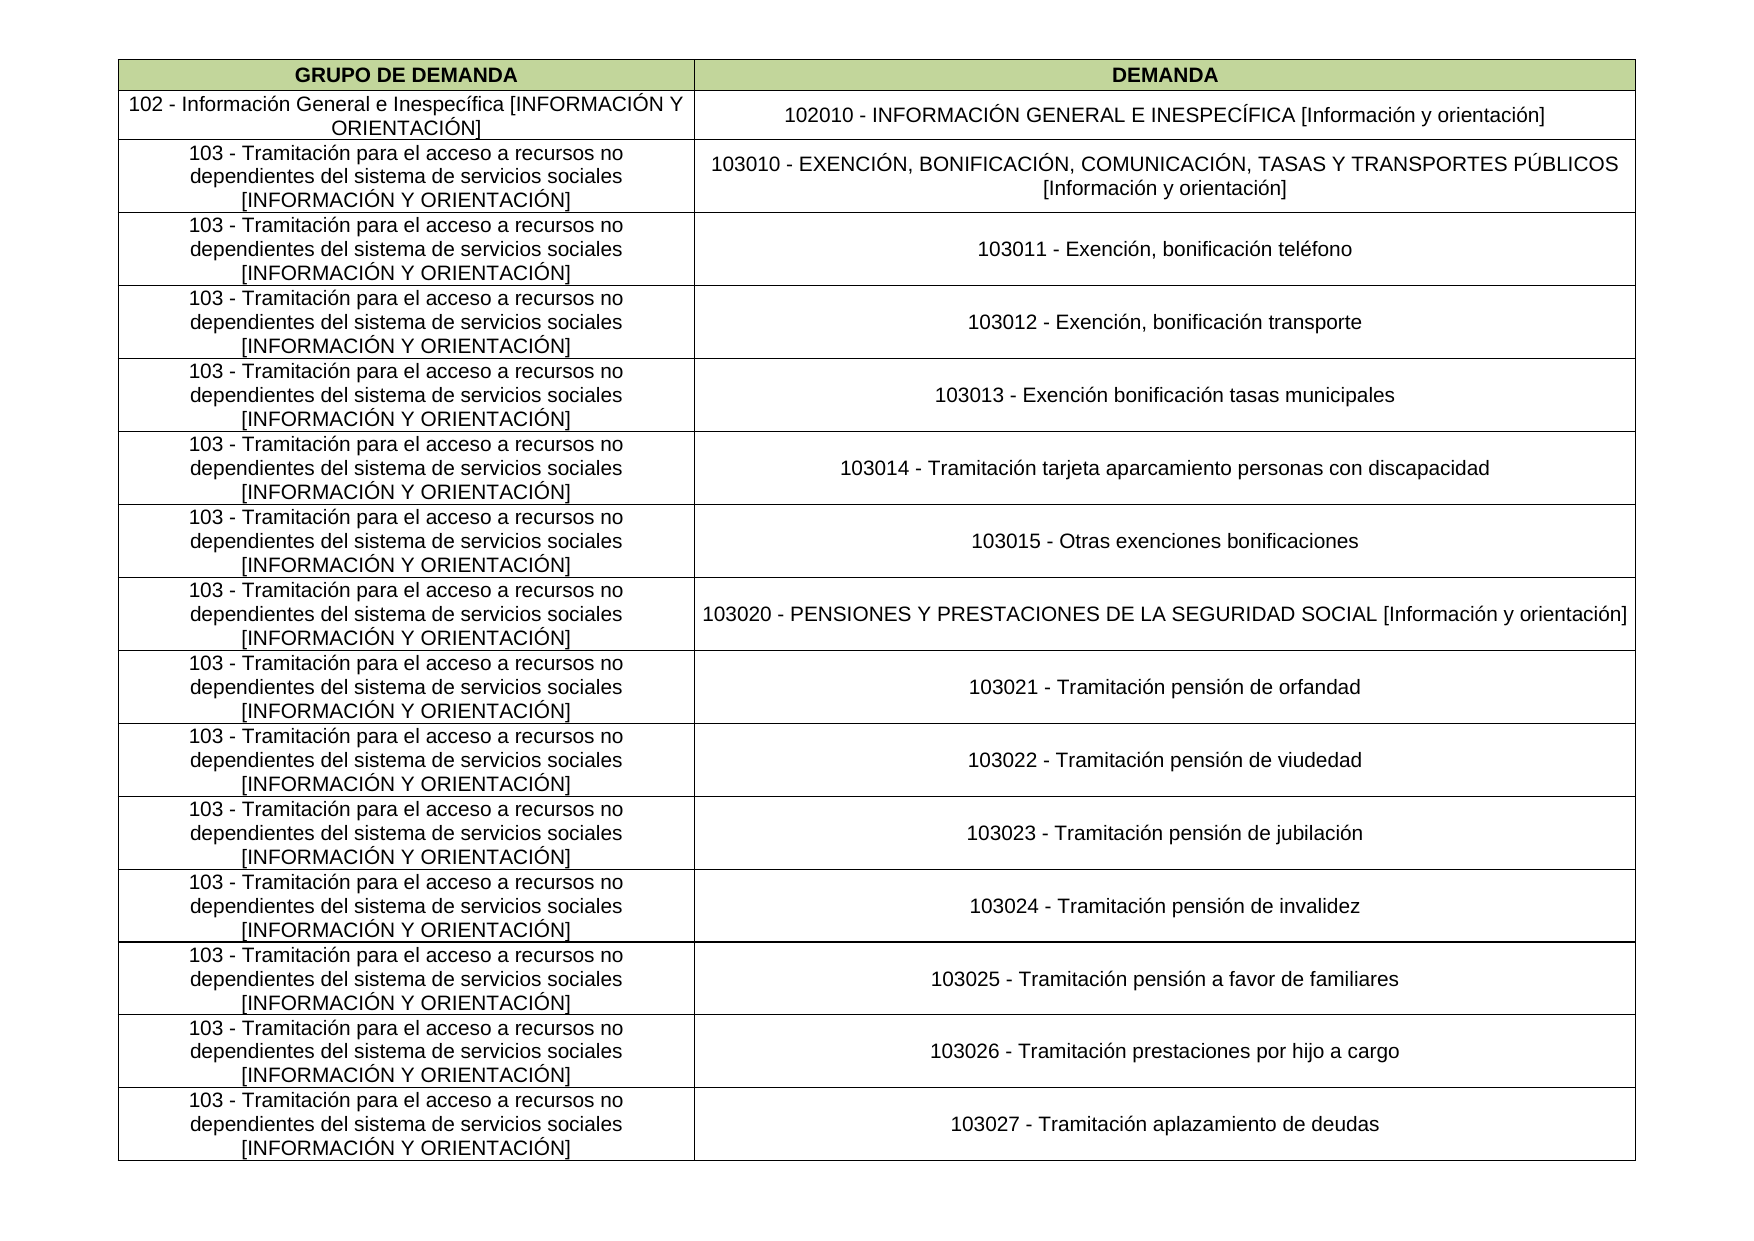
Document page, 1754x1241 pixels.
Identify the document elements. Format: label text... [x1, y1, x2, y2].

table_cell 103 - Tramitación para el acceso a recursos no dependientes del sistema de servicios sociales [INFORMACIÓN Y ORIENTACIÓN] [119, 797, 694, 868]
table_cell 103013 - Exención bonificación tasas municipales [695, 359, 1635, 431]
table_cell 103 - Tramitación para el acceso a recursos no dependientes del sistema de servicios sociales [INFORMACIÓN Y ORIENTACIÓN] [119, 213, 694, 285]
table_cell 103024 - Tramitación pensión de invalidez [695, 870, 1635, 941]
table_cell 103 - Tramitación para el acceso a recursos no dependientes del sistema de servicios sociales [INFORMACIÓN Y ORIENTACIÓN] [119, 724, 694, 796]
table_cell 103 - Tramitación para el acceso a recursos no dependientes del sistema de servicios sociales [INFORMACIÓN Y ORIENTACIÓN] [119, 432, 694, 504]
table_cell 103 - Tramitación para el acceso a recursos no dependientes del sistema de servicios sociales [INFORMACIÓN Y ORIENTACIÓN] [119, 1088, 694, 1160]
table_cell 103 - Tramitación para el acceso a recursos no dependientes del sistema de servicios sociales [INFORMACIÓN Y ORIENTACIÓN] [119, 359, 694, 431]
table_cell 103022 - Tramitación pensión de viudedad [695, 724, 1635, 796]
table_cell 103014 - Tramitación tarjeta aparcamiento personas con discapacidad [695, 432, 1635, 504]
table_cell 103 - Tramitación para el acceso a recursos no dependientes del sistema de servicios sociales [INFORMACIÓN Y ORIENTACIÓN] [119, 286, 694, 358]
table_header DEMANDA [695, 60, 1635, 90]
table_cell 102 - Información General e Inespecífica [INFORMACIÓN Y ORIENTACIÓN] [119, 91, 694, 139]
table_cell 103 - Tramitación para el acceso a recursos no dependientes del sistema de servicios sociales [INFORMACIÓN Y ORIENTACIÓN] [119, 505, 694, 577]
table_cell 103010 - EXENCIÓN, BONIFICACIÓN, COMUNICACIÓN, TASAS Y TRANSPORTES PÚBLICOS [Información y orientación] [695, 140, 1635, 212]
table_cell 102010 - INFORMACIÓN GENERAL E INESPECÍFICA [Información y orientación] [695, 91, 1635, 139]
table_cell 103021 - Tramitación pensión de orfandad [695, 651, 1635, 723]
table_cell 103 - Tramitación para el acceso a recursos no dependientes del sistema de servicios sociales [INFORMACIÓN Y ORIENTACIÓN] [119, 943, 694, 1014]
table_cell 103020 - PENSIONES Y PRESTACIONES DE LA SEGURIDAD SOCIAL [Información y orientación] [695, 578, 1635, 650]
table_header GRUPO DE DEMANDA [119, 60, 694, 90]
table_cell 103025 - Tramitación pensión a favor de familiares [695, 943, 1635, 1014]
table_cell 103 - Tramitación para el acceso a recursos no dependientes del sistema de servicios sociales [INFORMACIÓN Y ORIENTACIÓN] [119, 140, 694, 212]
table_cell 103027 - Tramitación aplazamiento de deudas [695, 1088, 1635, 1160]
table_cell 103 - Tramitación para el acceso a recursos no dependientes del sistema de servicios sociales [INFORMACIÓN Y ORIENTACIÓN] [119, 1015, 694, 1087]
table_cell 103 - Tramitación para el acceso a recursos no dependientes del sistema de servicios sociales [INFORMACIÓN Y ORIENTACIÓN] [119, 870, 694, 941]
table_cell 103 - Tramitación para el acceso a recursos no dependientes del sistema de servicios sociales [INFORMACIÓN Y ORIENTACIÓN] [119, 651, 694, 723]
table_cell 103015 - Otras exenciones bonificaciones [695, 505, 1635, 577]
table_cell 103023 - Tramitación pensión de jubilación [695, 797, 1635, 868]
table_cell 103011 - Exención, bonificación teléfono [695, 213, 1635, 285]
table_cell 103012 - Exención, bonificación transporte [695, 286, 1635, 358]
table_cell 103 - Tramitación para el acceso a recursos no dependientes del sistema de servicios sociales [INFORMACIÓN Y ORIENTACIÓN] [119, 578, 694, 650]
table_cell 103026 - Tramitación prestaciones por hijo a cargo [695, 1015, 1635, 1087]
